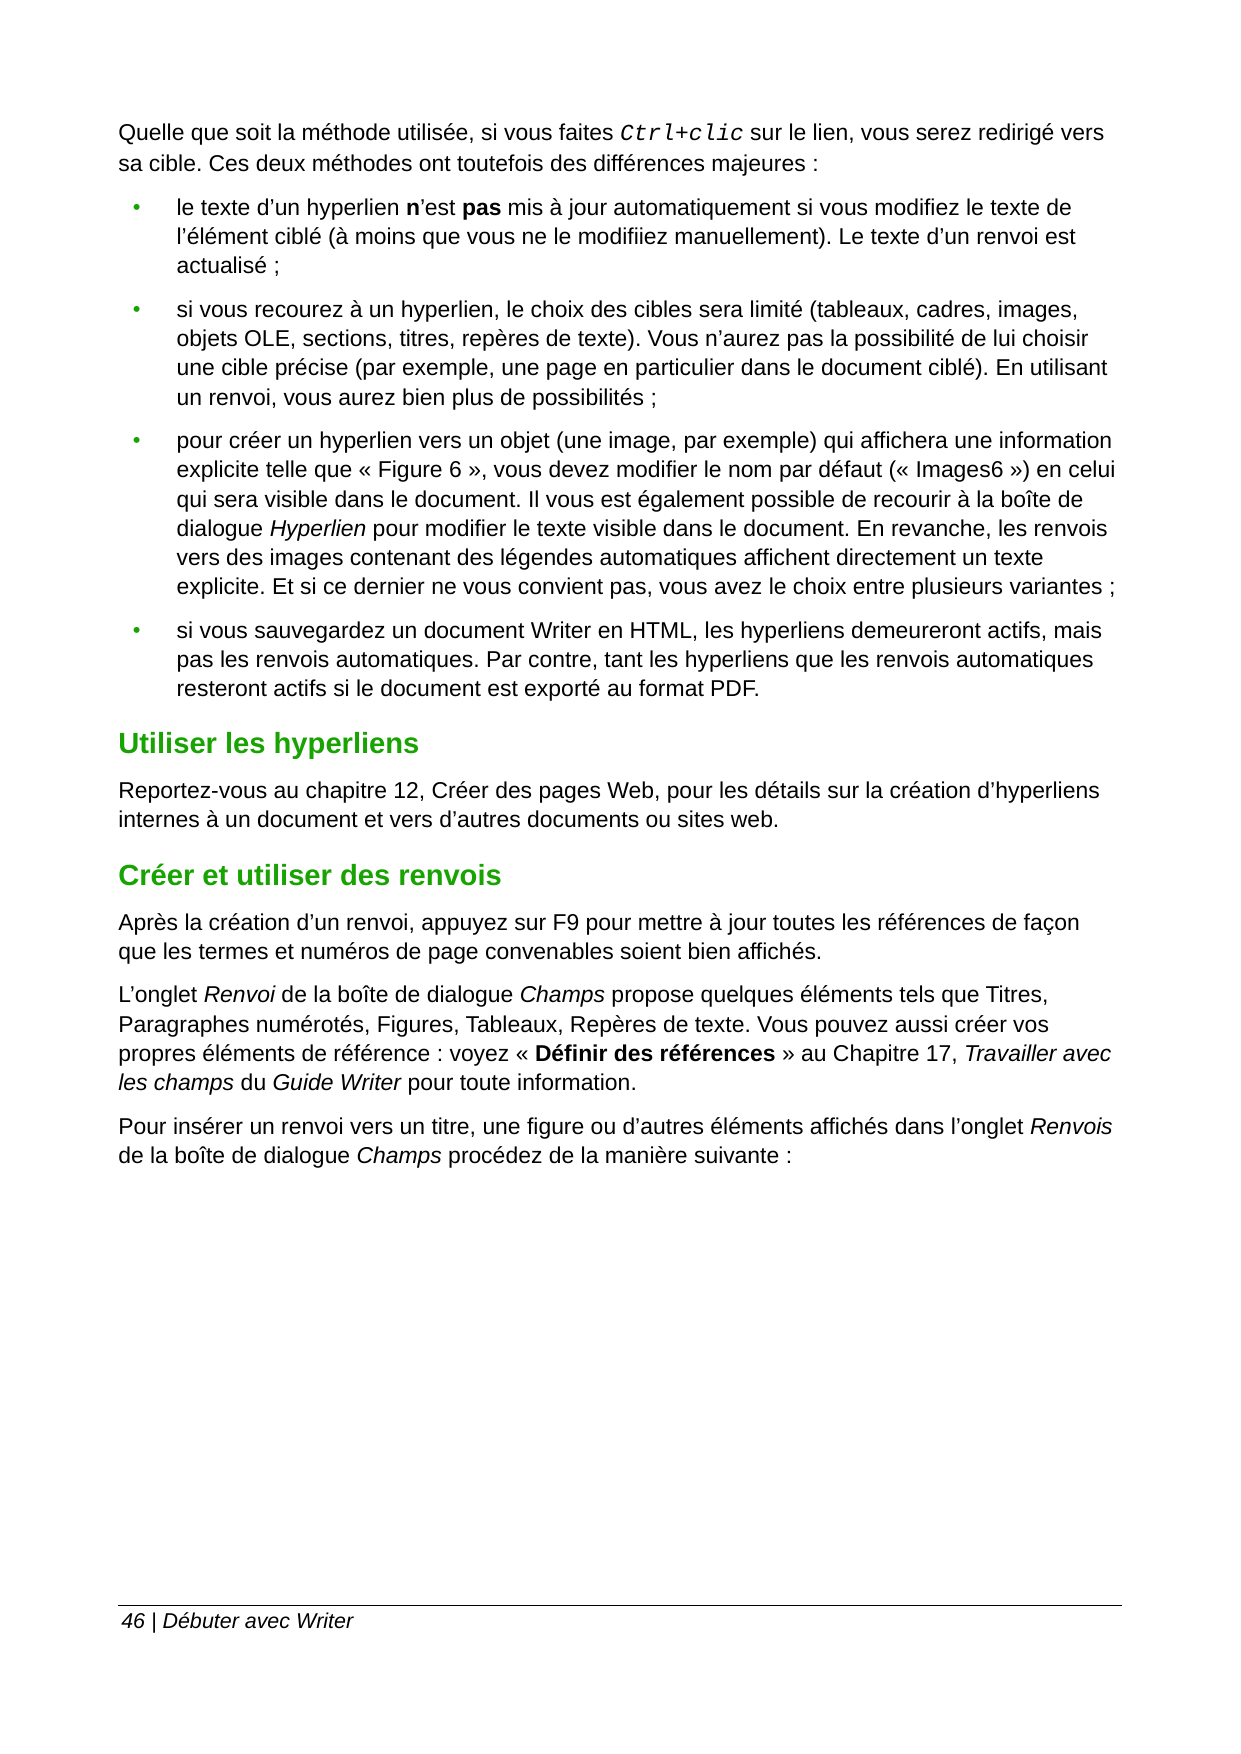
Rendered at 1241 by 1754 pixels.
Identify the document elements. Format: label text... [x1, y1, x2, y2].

text Après la création d’un renvoi, appuyez sur F9 pour mettre à jour toutes les références de façon que les termes et numéros de page convenables soient bien affichés. [118, 906, 1122, 964]
list le texte d’un hyperlien n’est pas mis à jour automatiquement si vous modifiez le texte de l’élément ciblé (à moins que vous ne le modifiiez manuellement). Le texte d’un renvoi est actualisé ; [133, 191, 1122, 278]
subtitle Utiliser les hyperliens [118, 731, 1122, 760]
subtitle Créer et utiliser des renvois [118, 862, 1122, 891]
text Quelle que soit la méthode utilisée, si vous faites Ctrl+clic sur le lien, vous serez redirigé vers sa cible. Ces deux méthodes ont toutefois des différences majeures : [118, 118, 1122, 176]
list si vous sauvegardez un document Writer en HTML, les hyperliens demeureront actifs, mais pas les renvois automatiques. Par contre, tant les hyperliens que les renvois automatiques resteront actifs si le document est exporté au format PDF. [133, 614, 1122, 701]
list si vous recourez à un hyperlien, le choix des cibles sera limité (tableaux, cadres, images, objets OLE, sections, titres, repères de texte). Vous n’aurez pas la possibilité de lui choisir une cible précise (par exemple, une page en particulier dans le document ciblé). En utilisant un renvoi, vous aurez bien plus de possibilités ; [133, 293, 1122, 410]
text L’onglet Renvoi de la boîte de dialogue Champs propose quelques éléments tels que Titres, Paragraphes numérotés, Figures, Tableaux, Repères de texte. Vous pouvez aussi créer vos propres éléments de référence : voyez « Définir des références » au Chapitre 17, Travailler avec les champs du Guide Writer pour toute information. [118, 978, 1122, 1095]
text Reportez-vous au chapitre 12, Créer des pages Web, pour les détails sur la création d’hyperliens internes à un document et vers d’autres documents ou sites web. [118, 774, 1122, 833]
text Pour insérer un renvoi vers un titre, une figure ou d’autres éléments affichés dans l’onglet Renvois de la boîte de dialogue Champs procédez de la manière suivante : [118, 1110, 1122, 1168]
list pour créer un hyperlien vers un objet (une image, par exemple) qui affichera une information explicite telle que « Figure 6 », vous devez modifier le nom par défaut (« Images6 ») en celui qui sera visible dans le document. Il vous est également possible de recourir à la boîte de dialogue Hyperlien pour modifier le texte visible dans le document. En revanche, les renvois vers des images contenant des légendes automatiques affichent directement un texte explicite. Et si ce dernier ne vous convient pas, vous avez le choix entre plusieurs variantes ; [133, 424, 1122, 599]
